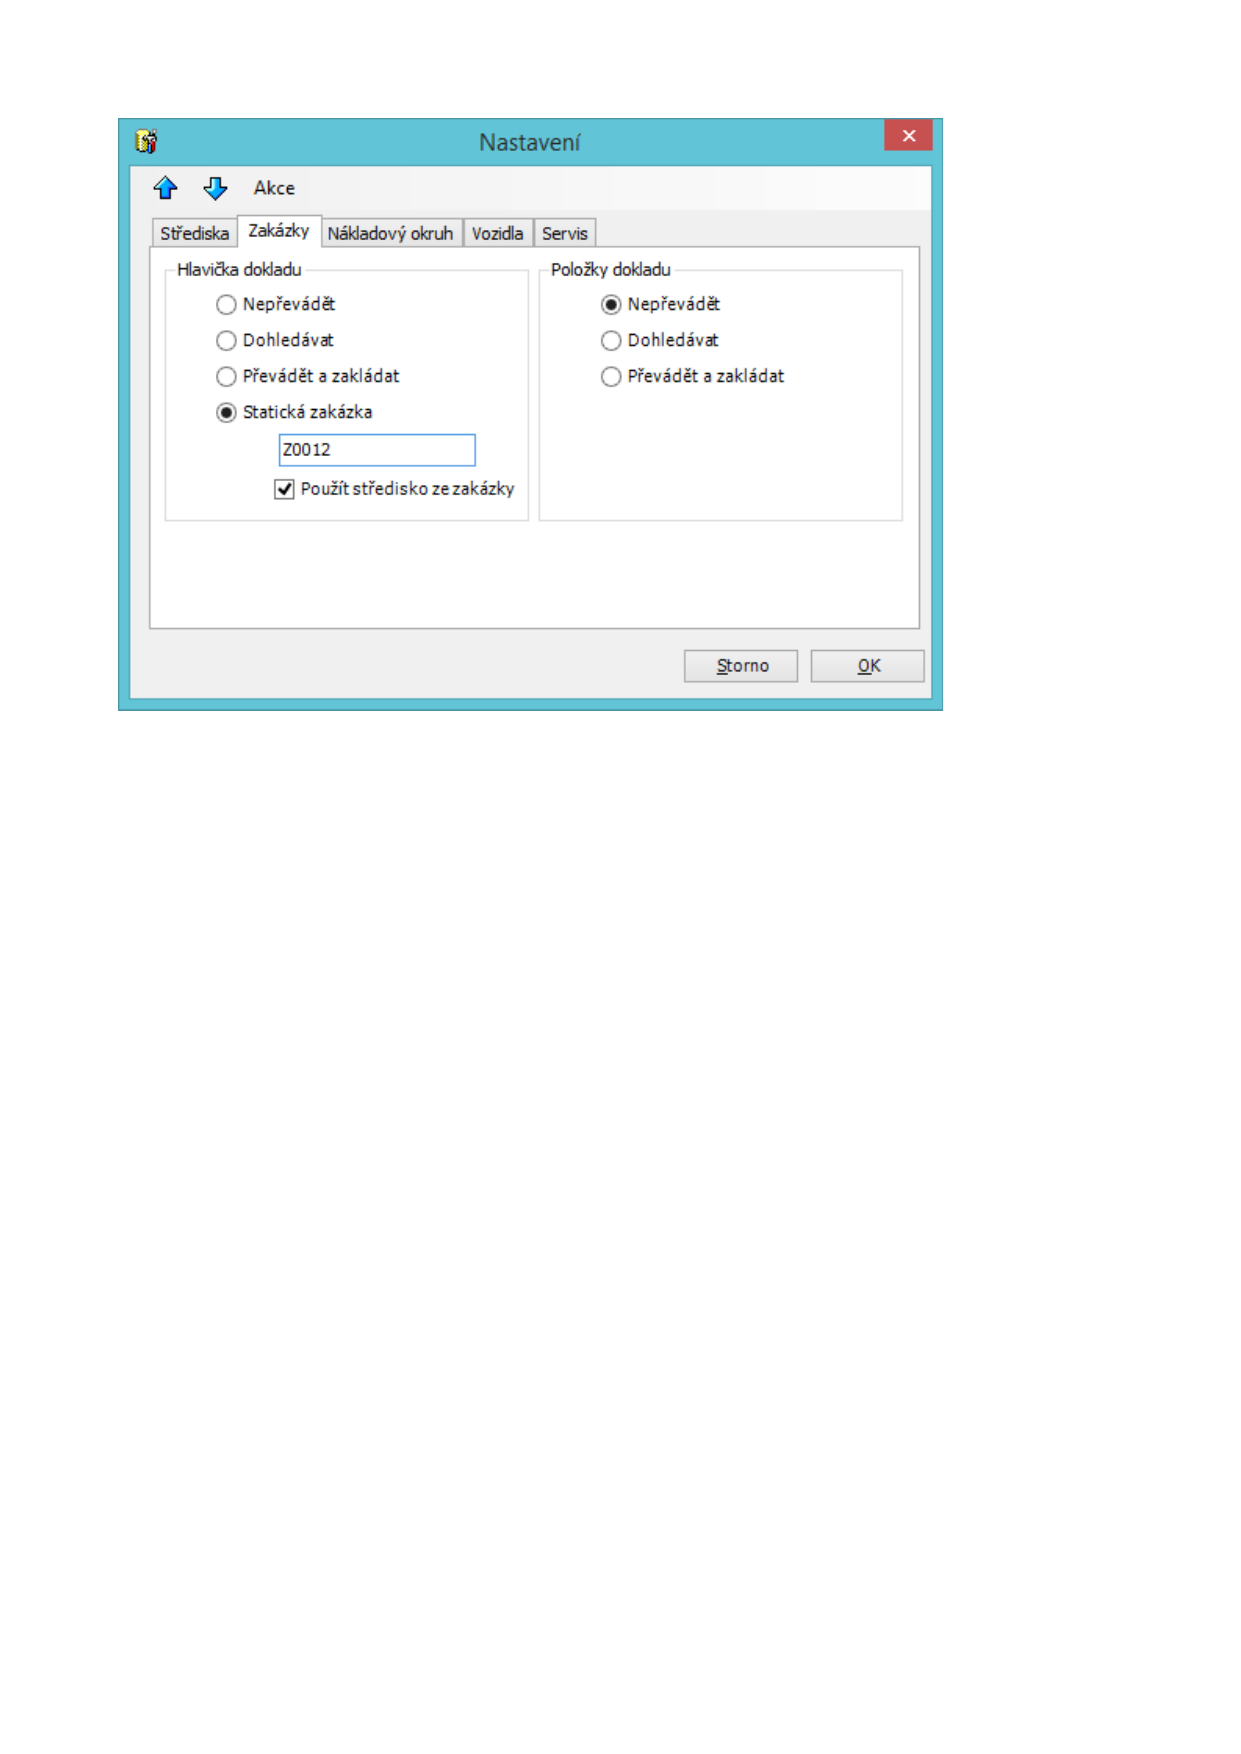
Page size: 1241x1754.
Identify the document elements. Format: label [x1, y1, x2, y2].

picture [118, 118, 944, 711]
